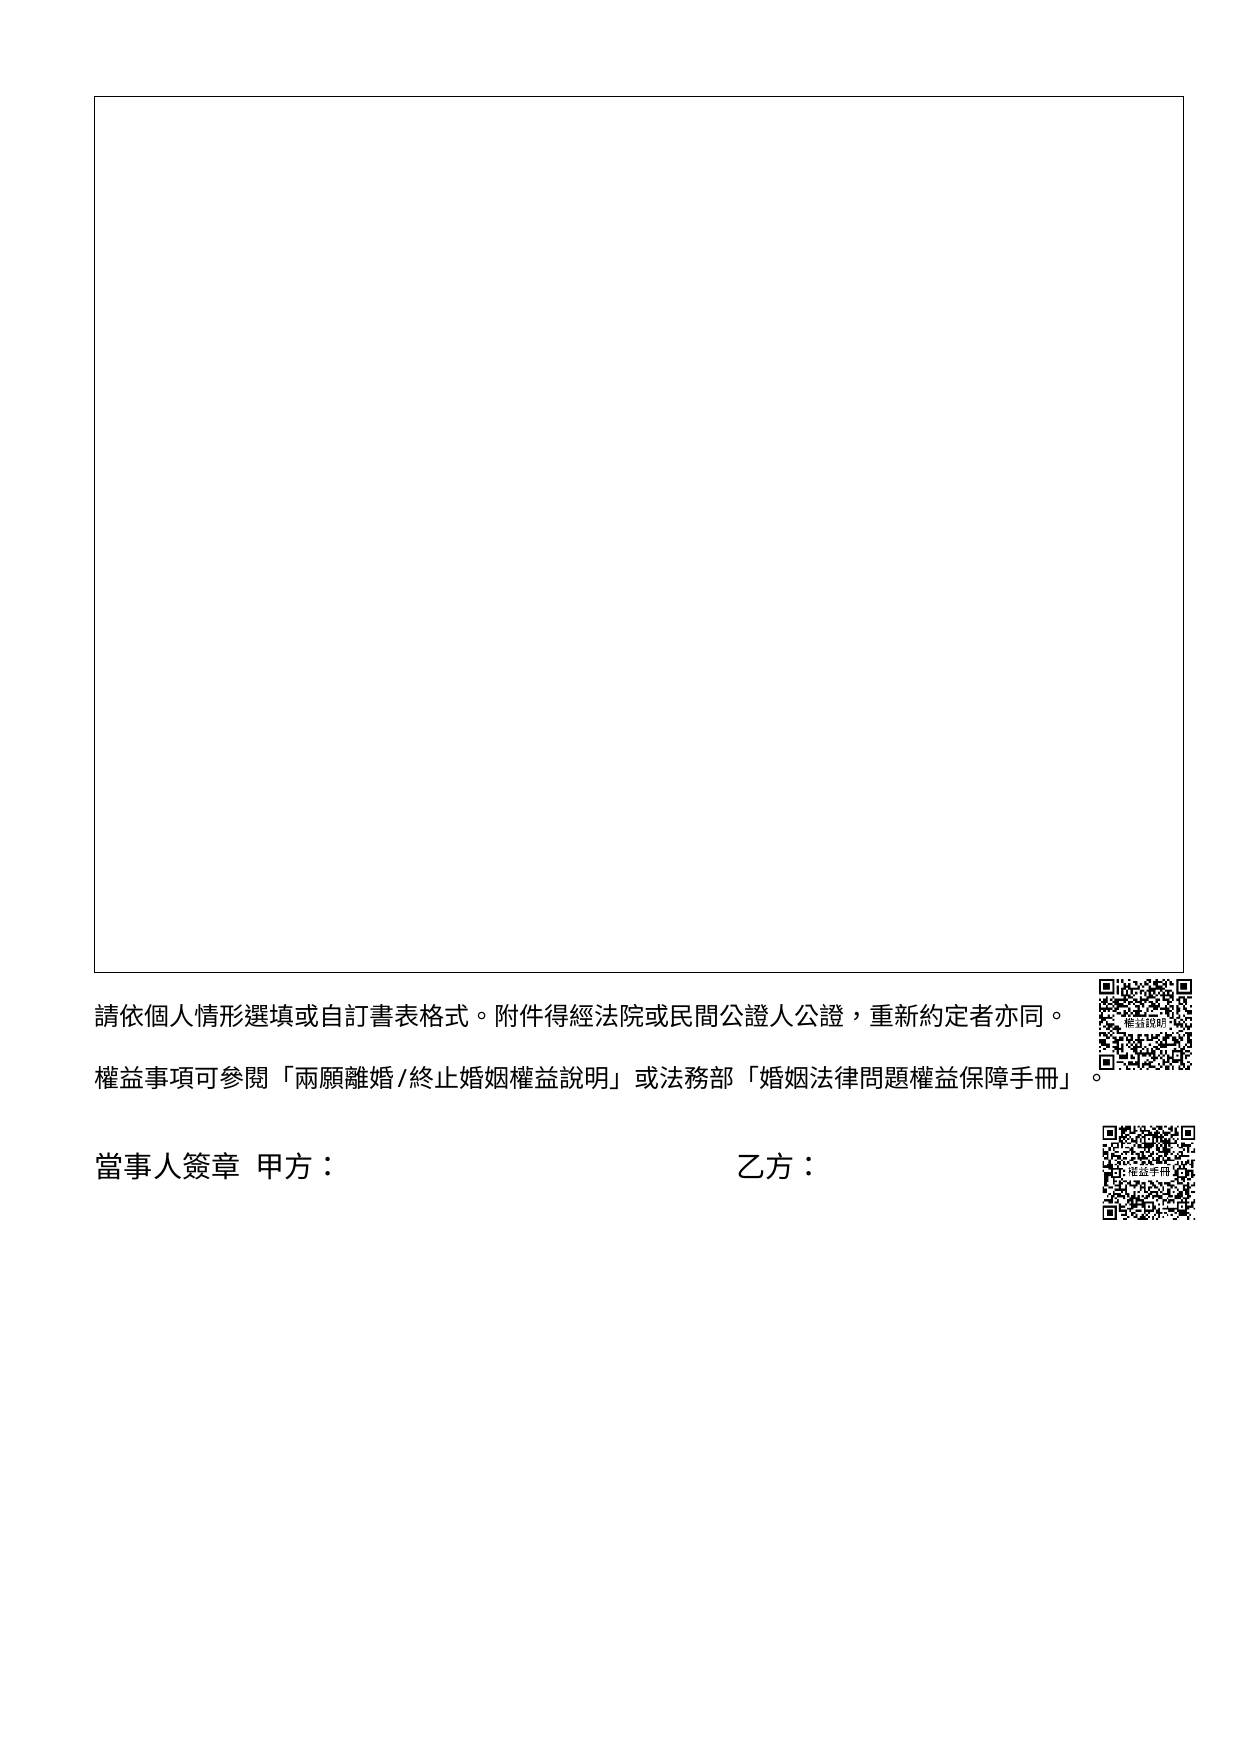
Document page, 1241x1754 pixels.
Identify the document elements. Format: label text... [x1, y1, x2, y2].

table_header [95, 97, 1183, 972]
text 當事人簽章 甲方： 乙方： [94, 1123, 1181, 1185]
text 權益事項可參閱「兩願離婚/終止婚姻權益說明」或法務部「婚姻法律問題權益保障手冊」。 [94, 1035, 1181, 1098]
text 請依個人情形選填或自訂書表格式。附件得經法院或民間公證人公證，重新約定者亦同。 [94, 973, 1181, 1035]
